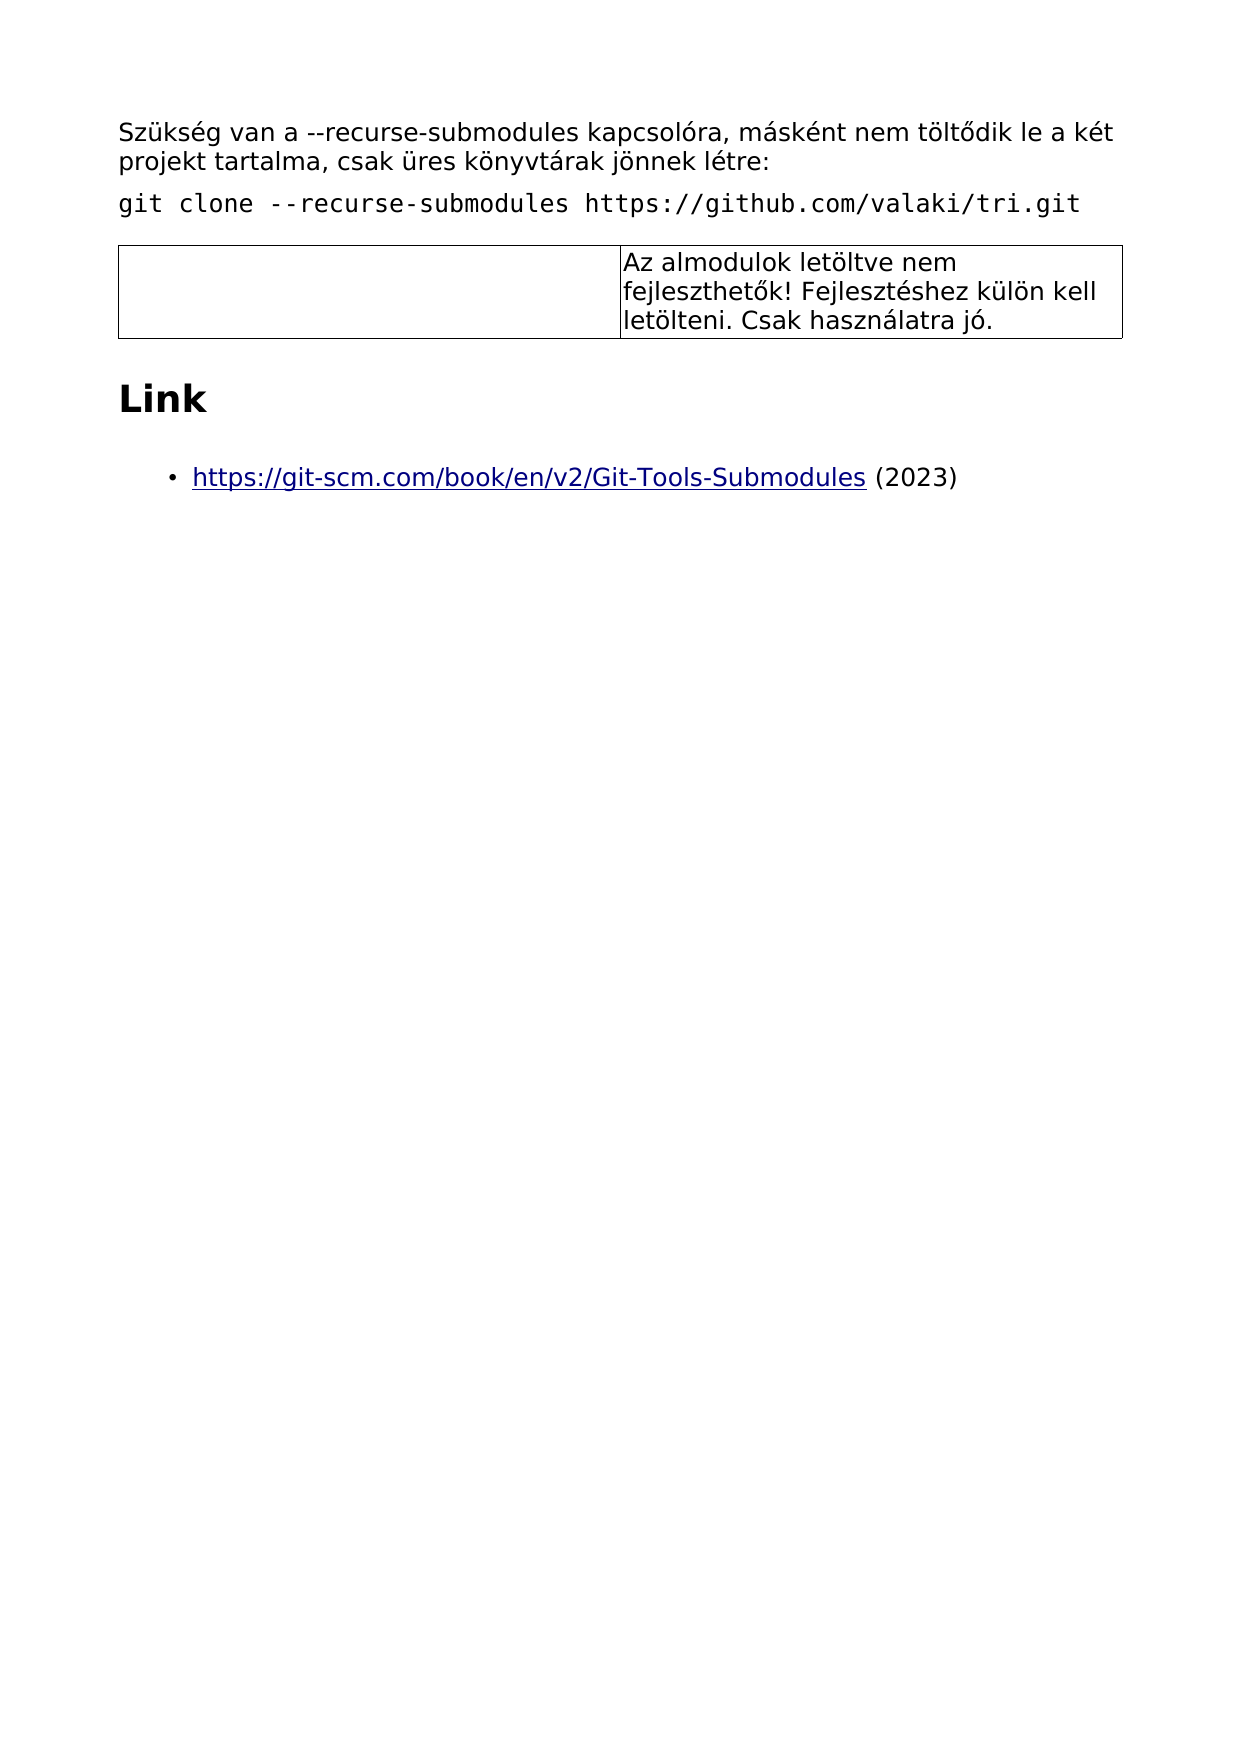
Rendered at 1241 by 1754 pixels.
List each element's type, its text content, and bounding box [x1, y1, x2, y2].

subtitle Link [118, 378, 1122, 422]
text Szükség van a --recurse-submodules kapcsolóra, másként nem töltődik le a két projekt tartalma, csak üres könyvtárak jönnek létre: [118, 118, 1122, 176]
list https://git-scm.com/book/en/v2/Git-Tools-Submodules (2023) [177, 464, 1122, 493]
text git clone --recurse-submodules https://github.com/valaki/tri.git [118, 189, 1122, 218]
table_header [119, 246, 620, 338]
table_header Az almodulok letöltve nem fejleszthetők! Fejlesztéshez külön kell letölteni. Csak használatra jó. [621, 246, 1122, 338]
